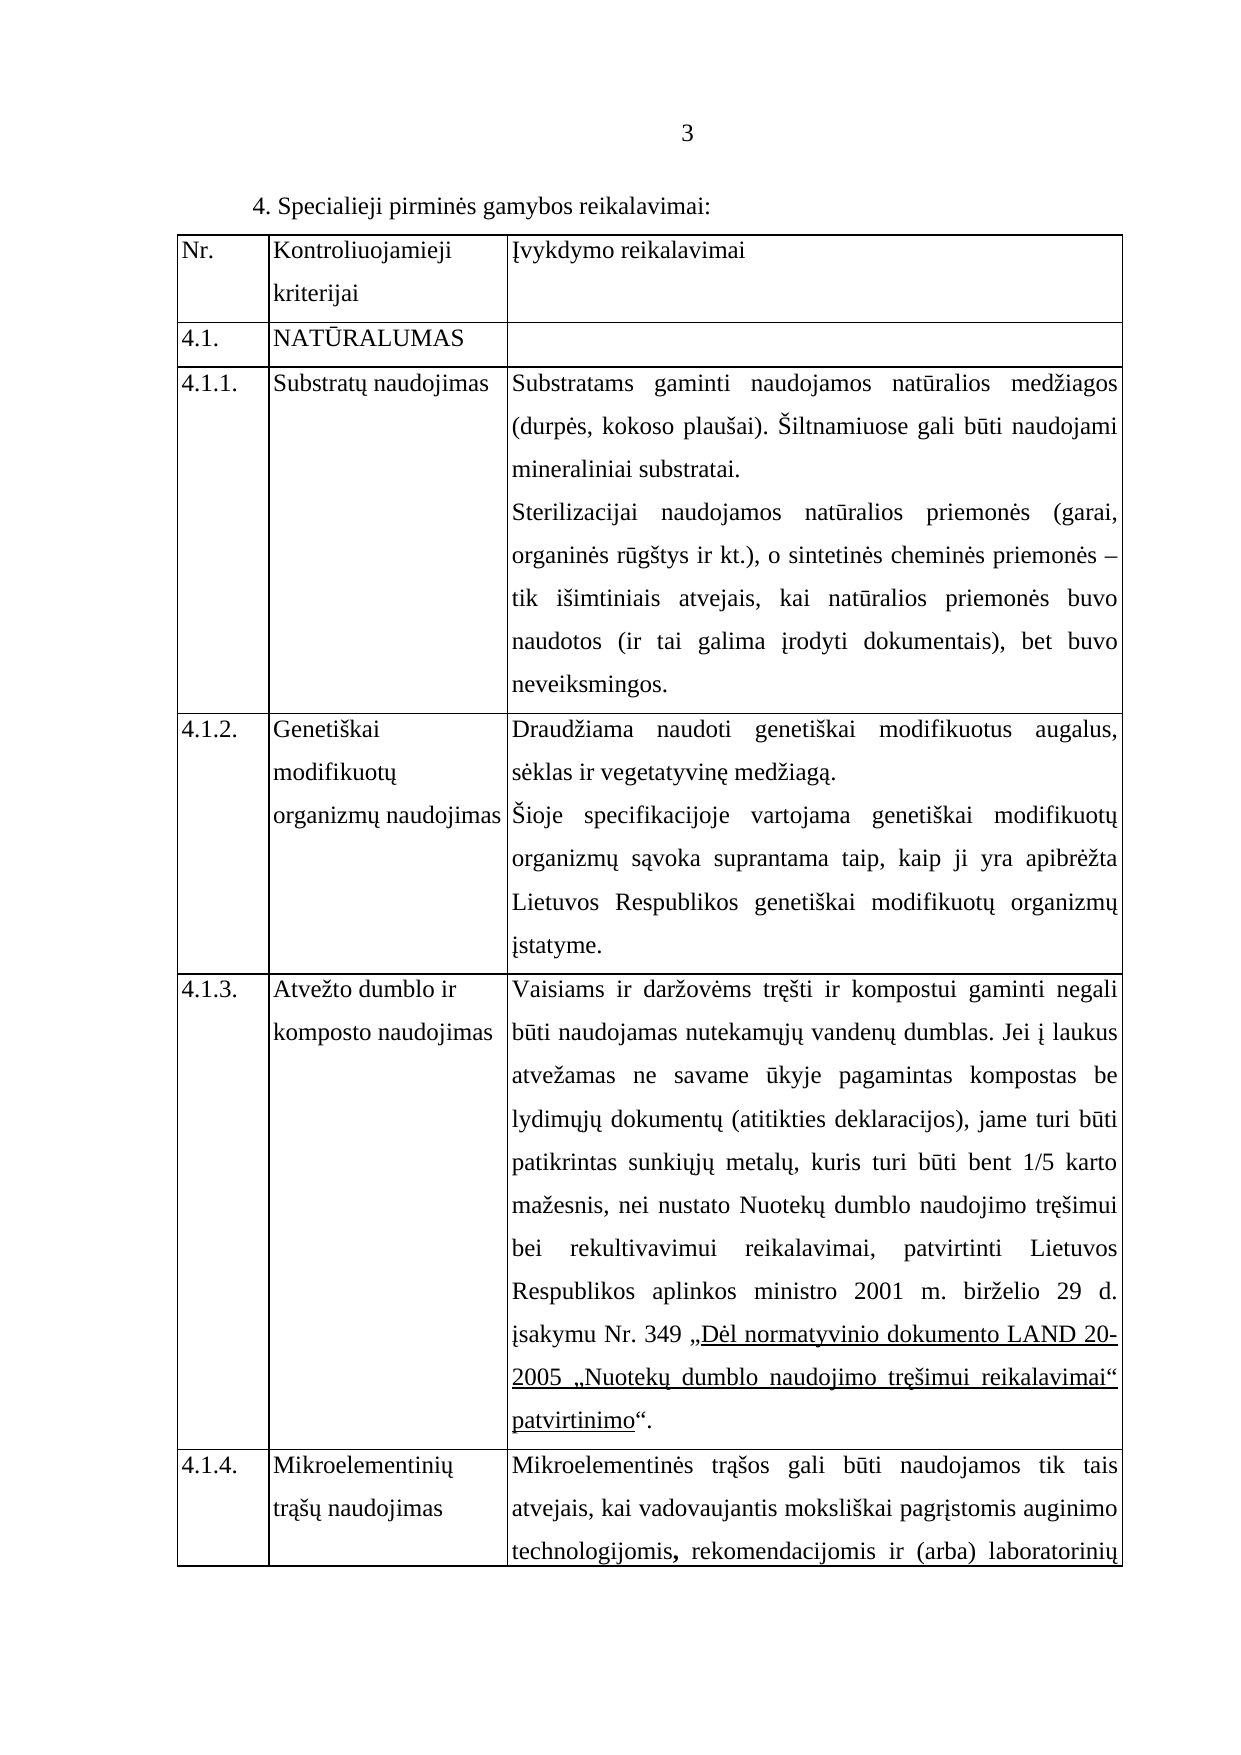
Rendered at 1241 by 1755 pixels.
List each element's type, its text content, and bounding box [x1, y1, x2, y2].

text 4. Specialieji pirminės gamybos reikalavimai: [177, 191, 1122, 219]
table_cell Genetiškai modifikuotų organizmų naudojimas [270, 714, 507, 973]
table_cell 4.1.1. [178, 368, 268, 713]
table_header Kontroliuojamieji kriterijai [270, 236, 507, 322]
table_cell [508, 323, 1122, 366]
table_cell 4.1.3. [178, 975, 268, 1449]
table_cell 4.1.2. [178, 714, 268, 973]
table_cell Substratų naudojimas [270, 368, 507, 713]
table_cell Draudžiama naudoti genetiškai modifikuotus augalus, sėklas ir vegetatyvinę medžiagą. Šioje specifikacijoje vartojama genetiškai modifikuotų organizmų sąvoka suprantama taip, kaip ji yra apibrėžta Lietuvos Respublikos genetiškai modifikuotų organizmų įstatyme. [508, 714, 1122, 973]
table_header Įvykdymo reikalavimai [508, 236, 1122, 322]
table_cell Atvežto dumblo ir komposto naudojimas [270, 975, 507, 1449]
table_cell 4.1.4. [178, 1450, 268, 1565]
table_cell NATŪRALUMAS [270, 323, 507, 366]
table_cell Substratams gaminti naudojamos natūralios medžiagos (durpės, kokoso plaušai). Šiltnamiuose gali būti naudojami mineraliniai substratai. Sterilizacijai naudojamos natūralios priemonės (garai, organinės rūgštys ir kt.), o sintetinės cheminės priemonės – tik išimtiniais atvejais, kai natūralios priemonės buvo naudotos (ir tai galima įrodyti dokumentais), bet buvo neveiksmingos. [508, 368, 1122, 713]
table_cell Mikroelementinės trąšos gali būti naudojamos tik tais atvejais, kai vadovaujantis moksliškai pagrįstomis auginimo technologijomis, rekomendacijomis ir (arba) laboratorinių [508, 1450, 1122, 1565]
table_cell 4.1. [178, 323, 268, 366]
table_header Nr. [178, 236, 268, 322]
table_cell Mikroelementinių trąšų naudojimas [270, 1450, 507, 1565]
table_cell Vaisiams ir daržovėms tręšti ir kompostui gaminti negali būti naudojamas nutekamųjų vandenų dumblas. Jei į laukus atvežamas ne savame ūkyje pagamintas kompostas be lydimųjų dokumentų (atitikties deklaracijos), jame turi būti patikrintas sunkiųjų metalų, kuris turi būti bent 1/5 karto mažesnis, nei nustato Nuotekų dumblo naudojimo tręšimui bei rekultivavimui reikalavimai, patvirtinti Lietuvos Respublikos aplinkos ministro 2001 m. birželio 29 d. įsakymu Nr. 349 „Dėl normatyvinio dokumento LAND 20-2005 „Nuotekų dumblo naudojimo tręšimui reikalavimai“ patvirtinimo“. [508, 975, 1122, 1449]
